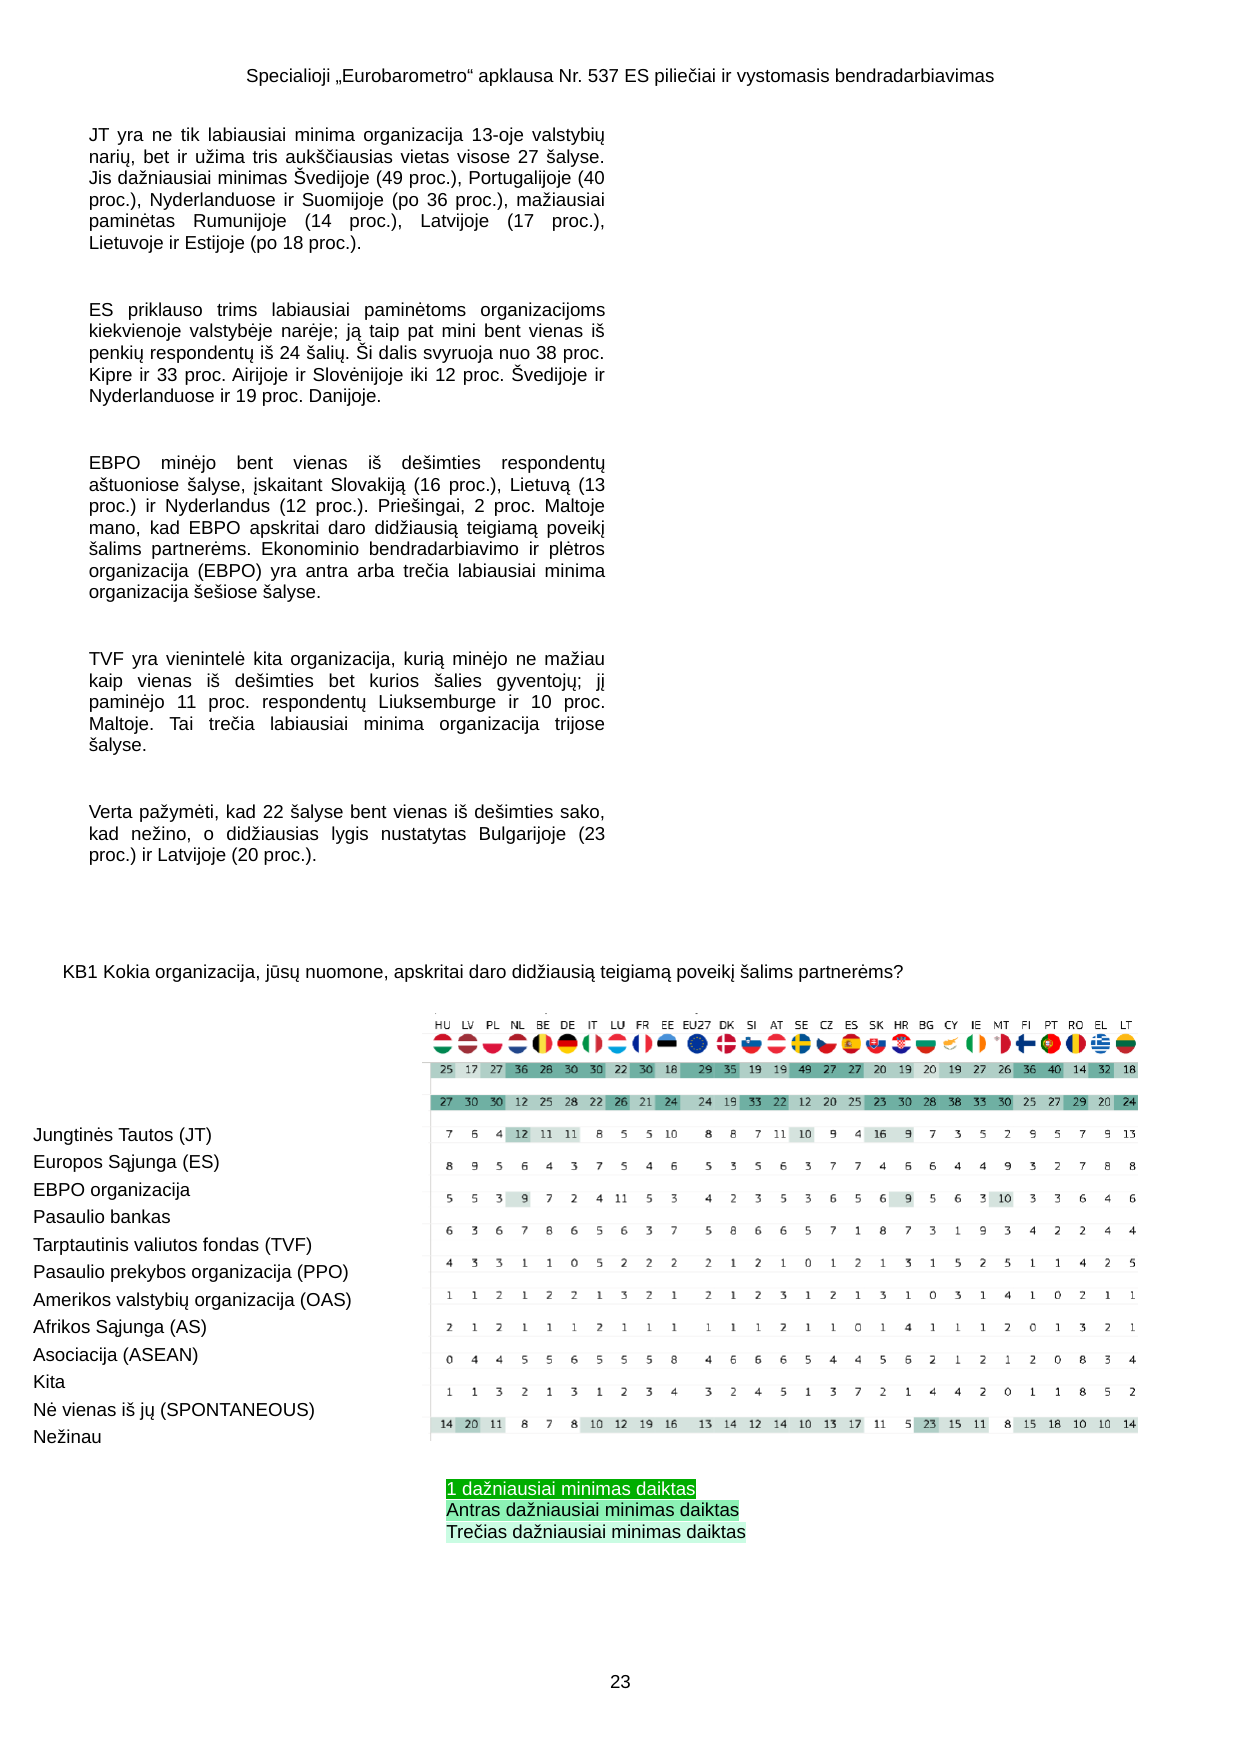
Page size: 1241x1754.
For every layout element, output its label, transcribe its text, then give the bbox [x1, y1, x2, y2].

text ES priklauso trims labiausiai paminėtoms organizacijoms kiekvienoje valstybėje narėje; ją taip pat mini bent vienas iš penkių respondentų iš 24 šalių. Ši dalis svyruoja nuo 38 proc. Kipre ir 33 proc. Airijoje ir Slovėnijoje iki 12 proc. Švedijoje ir Nyderlanduose ir 19 proc. Danijoje. [88, 299, 605, 406]
text EBPO minėjo bent vienas iš dešimties respondentų aštuoniose šalyse, įskaitant Slovakiją (16 proc.), Lietuvą (13 proc.) ir Nyderlandus (12 proc.). Priešingai, 2 proc. Maltoje mano, kad EBPO apskritai daro didžiausią teigiamą poveikį šalims partnerėms. Ekonominio bendradarbiavimo ir plėtros organizacija (EBPO) yra antra arba trečia labiausiai minima organizacija šešiose šalyse. [88, 452, 605, 603]
text Verta pažymėti, kad 22 šalyse bent vienas iš dešimties sako, kad nežino, o didžiausias lygis nustatytas Bulgarijoje (23 proc.) ir Latvijoje (20 proc.). [88, 801, 605, 866]
text TVF yra vienintelė kita organizacija, kurią minėjo ne mažiau kaip vienas iš dešimties bet kurios šalies gyventojų; jį paminėjo 11 proc. respondentų Liuksemburge ir 10 proc. Maltoje. Tai trečia labiausiai minima organizacija trijose šalyse. [88, 648, 605, 756]
picture [422, 1013, 1156, 1441]
text JT yra ne tik labiausiai minima organizacija 13-oje valstybių narių, bet ir užima tris aukščiausias vietas visose 27 šalyse. Jis dažniausiai minimas Švedijoje (49 proc.), Portugalijoje (40 proc.), Nyderlanduose ir Suomijoje (po 36 proc.), mažiausiai paminėtas Rumunijoje (14 proc.), Latvijoje (17 proc.), Lietuvoje ir Estijoje (po 18 proc.). [88, 124, 605, 253]
